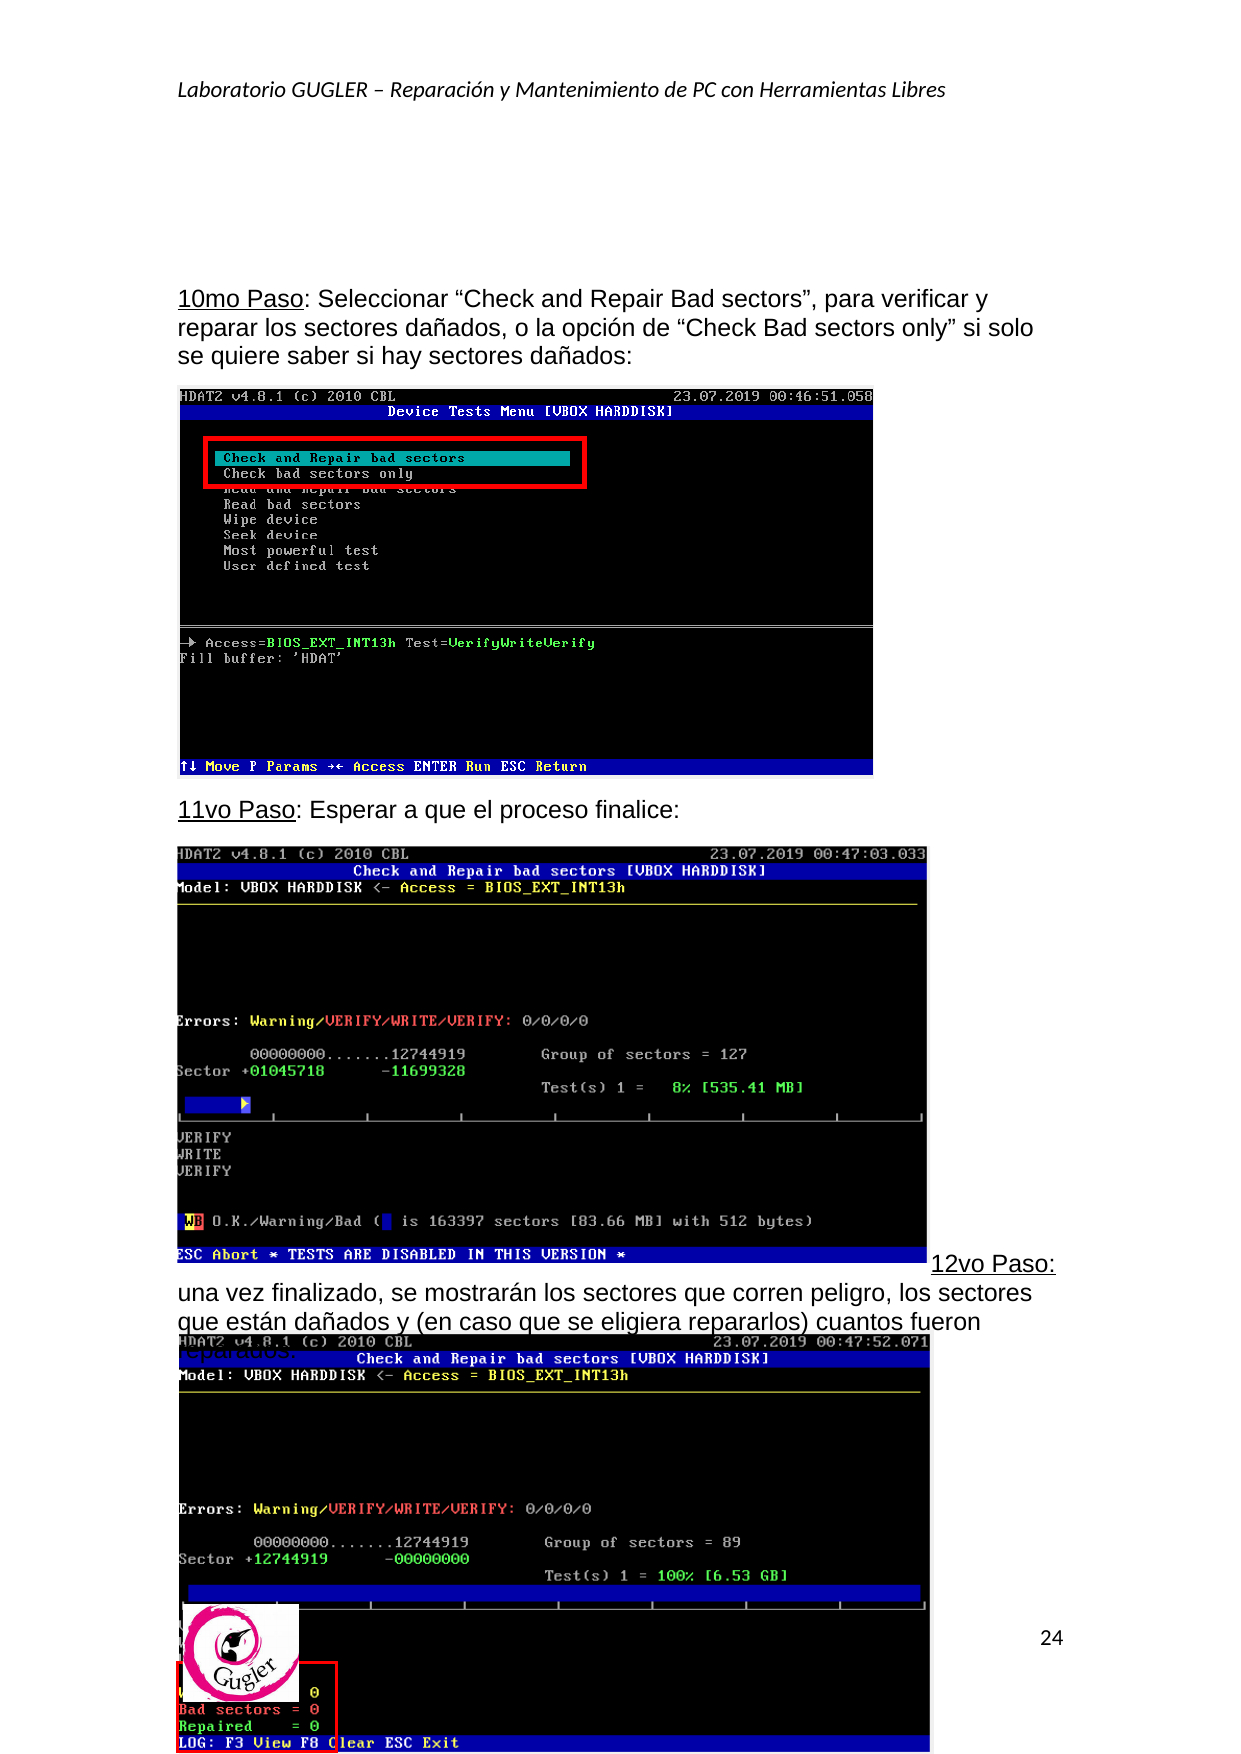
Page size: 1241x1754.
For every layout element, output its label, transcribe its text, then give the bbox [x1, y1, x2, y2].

text 10mo Paso: Seleccionar “Check and Repair Bad sectors”, para verificar y reparar los sectores dañados, o la opción de “Check Bad sectors only” si solo se quiere saber si hay sectores dañados: [177, 284, 1063, 370]
text 12vo Paso: una vez finalizado, se mostrarán los sectores que corren peligro, los sectores que están dañados y (en caso que se eligiera repararlos) cuantos fueron reparados. [177, 1249, 1063, 1364]
text 11vo Paso: Esperar a que el proceso finalice: [177, 796, 1063, 824]
